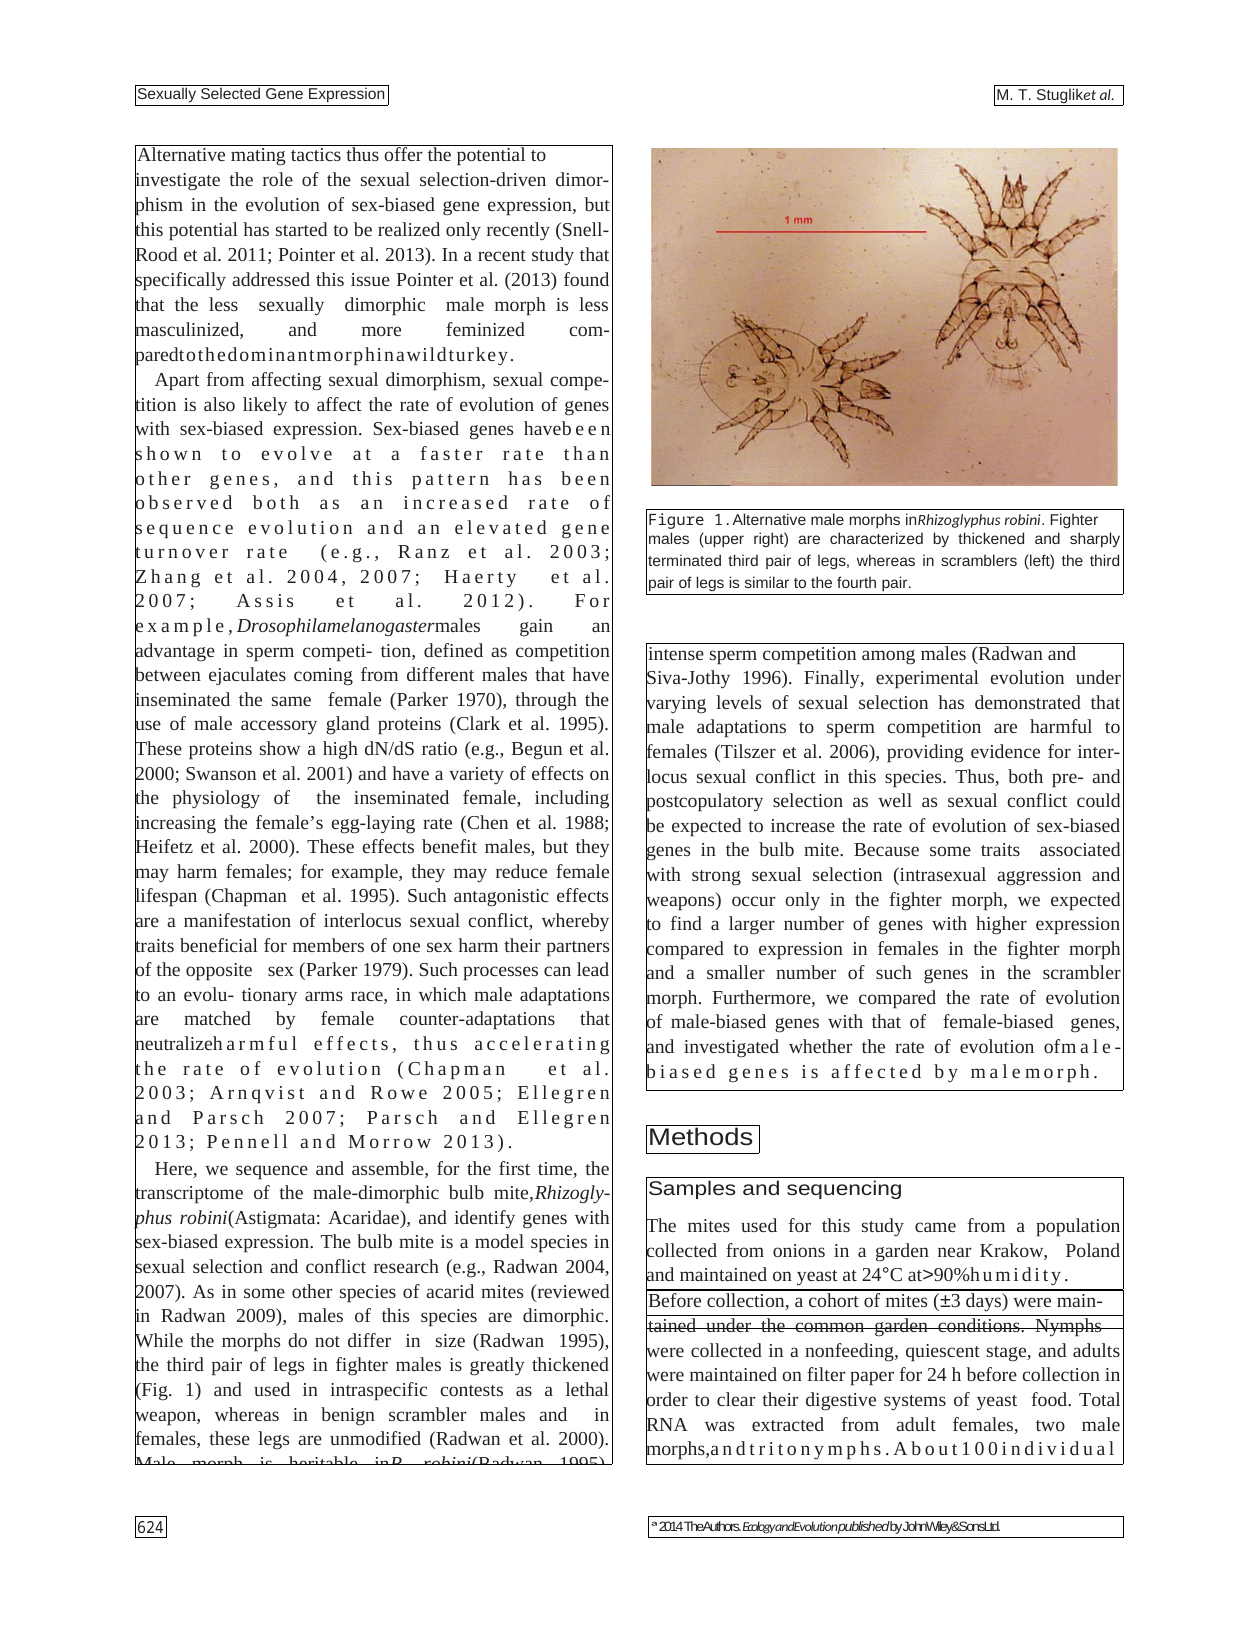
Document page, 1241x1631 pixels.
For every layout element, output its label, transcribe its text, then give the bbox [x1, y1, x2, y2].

text The mites used for this study came from a population collected from onions in a garden near Krakow, Poland and maintained on yeast at 24°C at>90%humidity. [647, 1214, 1121, 1286]
text Sexually Selected Gene Expression [137, 86, 388, 103]
text tained under the common garden conditions. Nymphs [648, 1316, 1123, 1337]
text Siva-Jothy 1996). Finally, experimental evolution under varying levels of sexual selection has demonstrated that male adaptations to sperm competition are harmful to females (Tilszer et al. 2006), providing evidence for inter- locus sexual conflict in this species. Thus, both pre- and postcopulatory selection as well as sexual conflict could be expected to increase the rate of evolution of sex-biased genes in the bulb mite. Because some traits associated with strong sexual selection (intrasexual aggression and weapons) occur only in the fighter morph, we expected to find a larger number of genes with higher expression compared to expression in females in the fighter morph and a smaller number of such genes in the scrambler morph. Furthermore, we compared the rate of evolution of male-biased genes with that of female-biased genes, and investigated whether the rate of evolution ofmale- biased genes is affected by malemorph. [647, 666, 1121, 1082]
text Figure 1.Alternative male morphs inRhizoglyphus robini. Fighter [648, 510, 1123, 530]
text intense sperm competition among males (Radwan and [648, 644, 1123, 664]
text ª2014TheAuthors.EcologyandEvolutionpublishedbyJohnWiley&SonsLtd. [649, 1519, 1123, 1535]
text 624 [137, 1517, 166, 1537]
text Methods [648, 1126, 758, 1151]
text males (upper right) are characterized by thickened and sharply terminated third pair of legs, whereas in scramblers (left) the third pair of legs is similar to the fourth pair. [648, 530, 1121, 592]
text M. T. Stugliket al. [996, 86, 1123, 104]
text were collected in a nonfeeding, quiescent stage, and adults were maintained on filter paper for 24 h before collection in order to clear their digestive systems of yeast food. Total RNA was extracted from adult females, two male morphs,andtritonymphs.About100individualsineach [647, 1339, 1121, 1464]
text Apart from affecting sexual dimorphism, sexual compe- tition is also likely to affect the rate of evolution of genes with sex-biased expression. Sex-biased genes havebeen shown to evolve at a faster rate than other genes, and this pattern has been observed both as an increased rate of sequence evolution and an elevated gene turnover rate (e.g., Ranz et al. 2003; Zhang et al. 2004, 2007; Haerty et al. 2007; Assis et al. 2012). For example,Drosophilamelanogastermales gain an advantage in sperm competi- tion, defined as competition between ejaculates coming from different males that have inseminated the same female (Parker 1970), through the use of male accessory gland proteins (Clark et al. 1995). These proteins show a high dN/dS ratio (e.g., Begun et al. 2000; Swanson et al. 2001) and have a variety of effects on the physiology of the inseminated female, including increasing the female’s egg-laying rate (Chen et al. 1988; Heifetz et al. 2000). These effects benefit males, but they may harm females; for example, they may reduce female lifespan (Chapman et al. 1995). Such antagonistic effects are a manifestation of interlocus sexual conflict, whereby traits beneficial for members of one sex harm their partners of the opposite sex (Parker 1979). Such processes can lead to an evolu- tionary arms race, in which male adaptations are matched by female counter-adaptations that neutralizeharmful effects, thus accelerating the rate of evolution (Chapman et al. 2003; Arnqvist and Rowe 2005; Ellegren and Parsch 2007; Parsch and Ellegren 2013; Pennell and Morrow 2013). [136, 368, 610, 1153]
text Alternative mating tactics thus offer the potential to [137, 146, 612, 166]
text investigate the role of the sexual selection-driven dimor- phism in the evolution of sex-biased gene expression, but this potential has started to be realized only recently (Snell-Rood et al. 2011; Pointer et al. 2013). In a recent study that specifically addressed this issue Pointer et al. (2013) found that the less sexually dimorphic male morph is less masculinized, and more feminized com- paredtothedominantmorphinawildturkey. [136, 168, 610, 366]
text Here, we sequence and assemble, for the first time, the transcriptome of the male-dimorphic bulb mite,Rhizogly-phus robini(Astigmata: Acaridae), and identify genes with sex-biased expression. The bulb mite is a model species in sexual selection and conflict research (e.g., Radwan 2004, 2007). As in some other species of acarid mites (reviewed in Radwan 2009), males of this species are dimorphic. While the morphs do not differ in size (Radwan 1995), the third pair of legs in fighter males is greatly thickened (Fig. 1) and used in intraspecific contests as a lethal weapon, whereas in benign scrambler males and in females, these legs are unmodified (Radwan et al. 2000). Male morph is heritable inR. robini(Radwan 1995). Postcopulatory sexual selection also plays an important role in this species, as high female promiscuityinduces [136, 1157, 610, 1464]
text Before collection, a cohort of mites (±3 days) were main- [648, 1291, 1123, 1312]
text Samples and sequencing [648, 1178, 1123, 1199]
picture [651, 148, 1118, 486]
